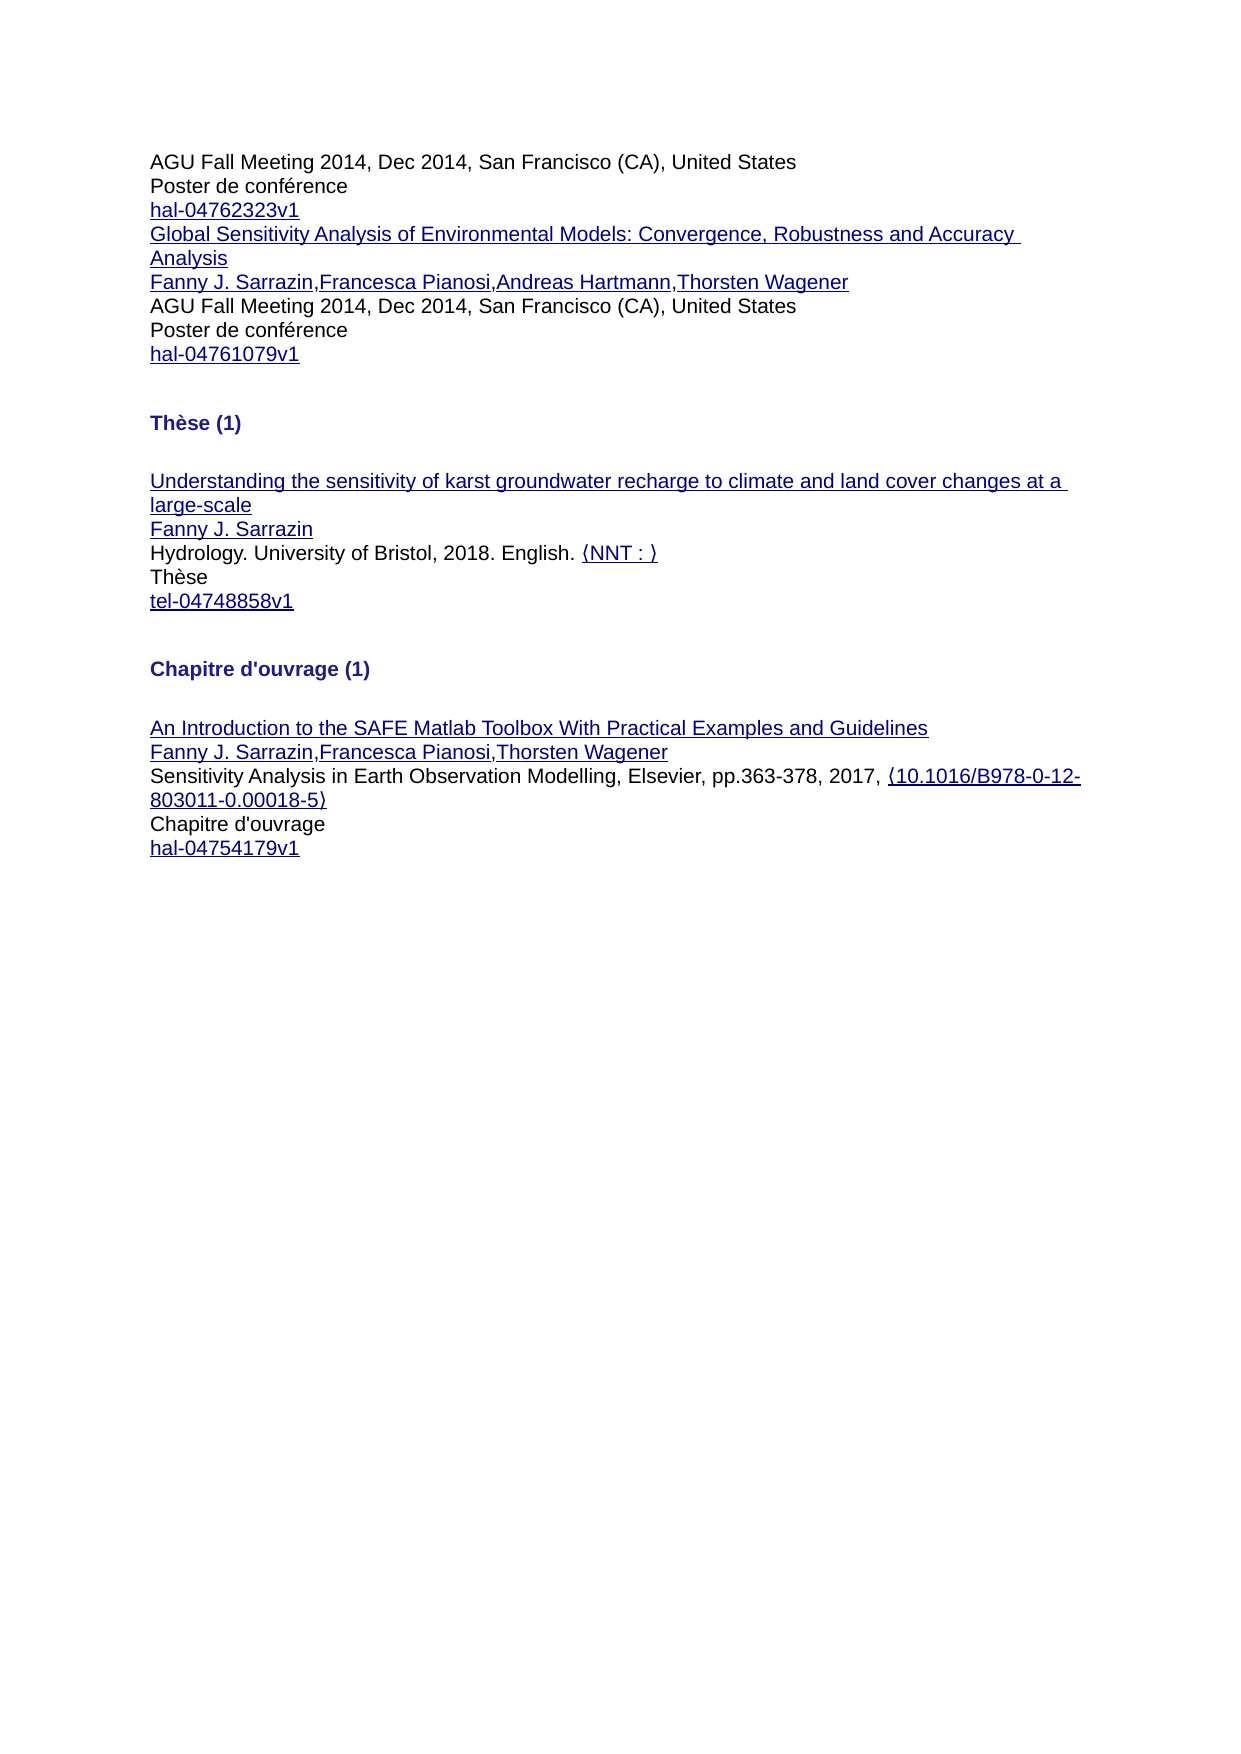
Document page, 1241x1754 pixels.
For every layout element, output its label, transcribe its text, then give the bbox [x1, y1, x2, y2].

subtitle Chapitre d'ouvrage (1) [150, 657, 1090, 681]
table_header An Introduction to the SAFE Matlab Toolbox With Practical Examples and Guidelines Fanny J. Sarrazin,Francesca Pianosi,Thorsten Wagener Sensitivity Analysis in Earth Observation Modelling, Elsevier, pp.363-378, 2017, ⟨10.1016/B978-0-12-803011-0.00018-5⟩ Chapitre d'ouvrage hal-04754179v1 [150, 716, 1090, 859]
table_cell AGU Fall Meeting 2014, Dec 2014, San Francisco (CA), United States Poster de conférence hal-04762323v1 [150, 150, 1090, 222]
table_cell Global Sensitivity Analysis of Environmental Models: Convergence, Robustness and Accuracy Analysis Fanny J. Sarrazin,Francesca Pianosi,Andreas Hartmann,Thorsten Wagener AGU Fall Meeting 2014, Dec 2014, San Francisco (CA), United States Poster de conférence hal-04761079v1 [150, 222, 1090, 366]
table_header Understanding the sensitivity of karst groundwater recharge to climate and land cover changes at a large-scale Fanny J. Sarrazin Hydrology. University of Bristol, 2018. English. ⟨NNT : ⟩ Thèse tel-04748858v1 [150, 469, 1090, 612]
subtitle Thèse (1) [150, 410, 1090, 434]
